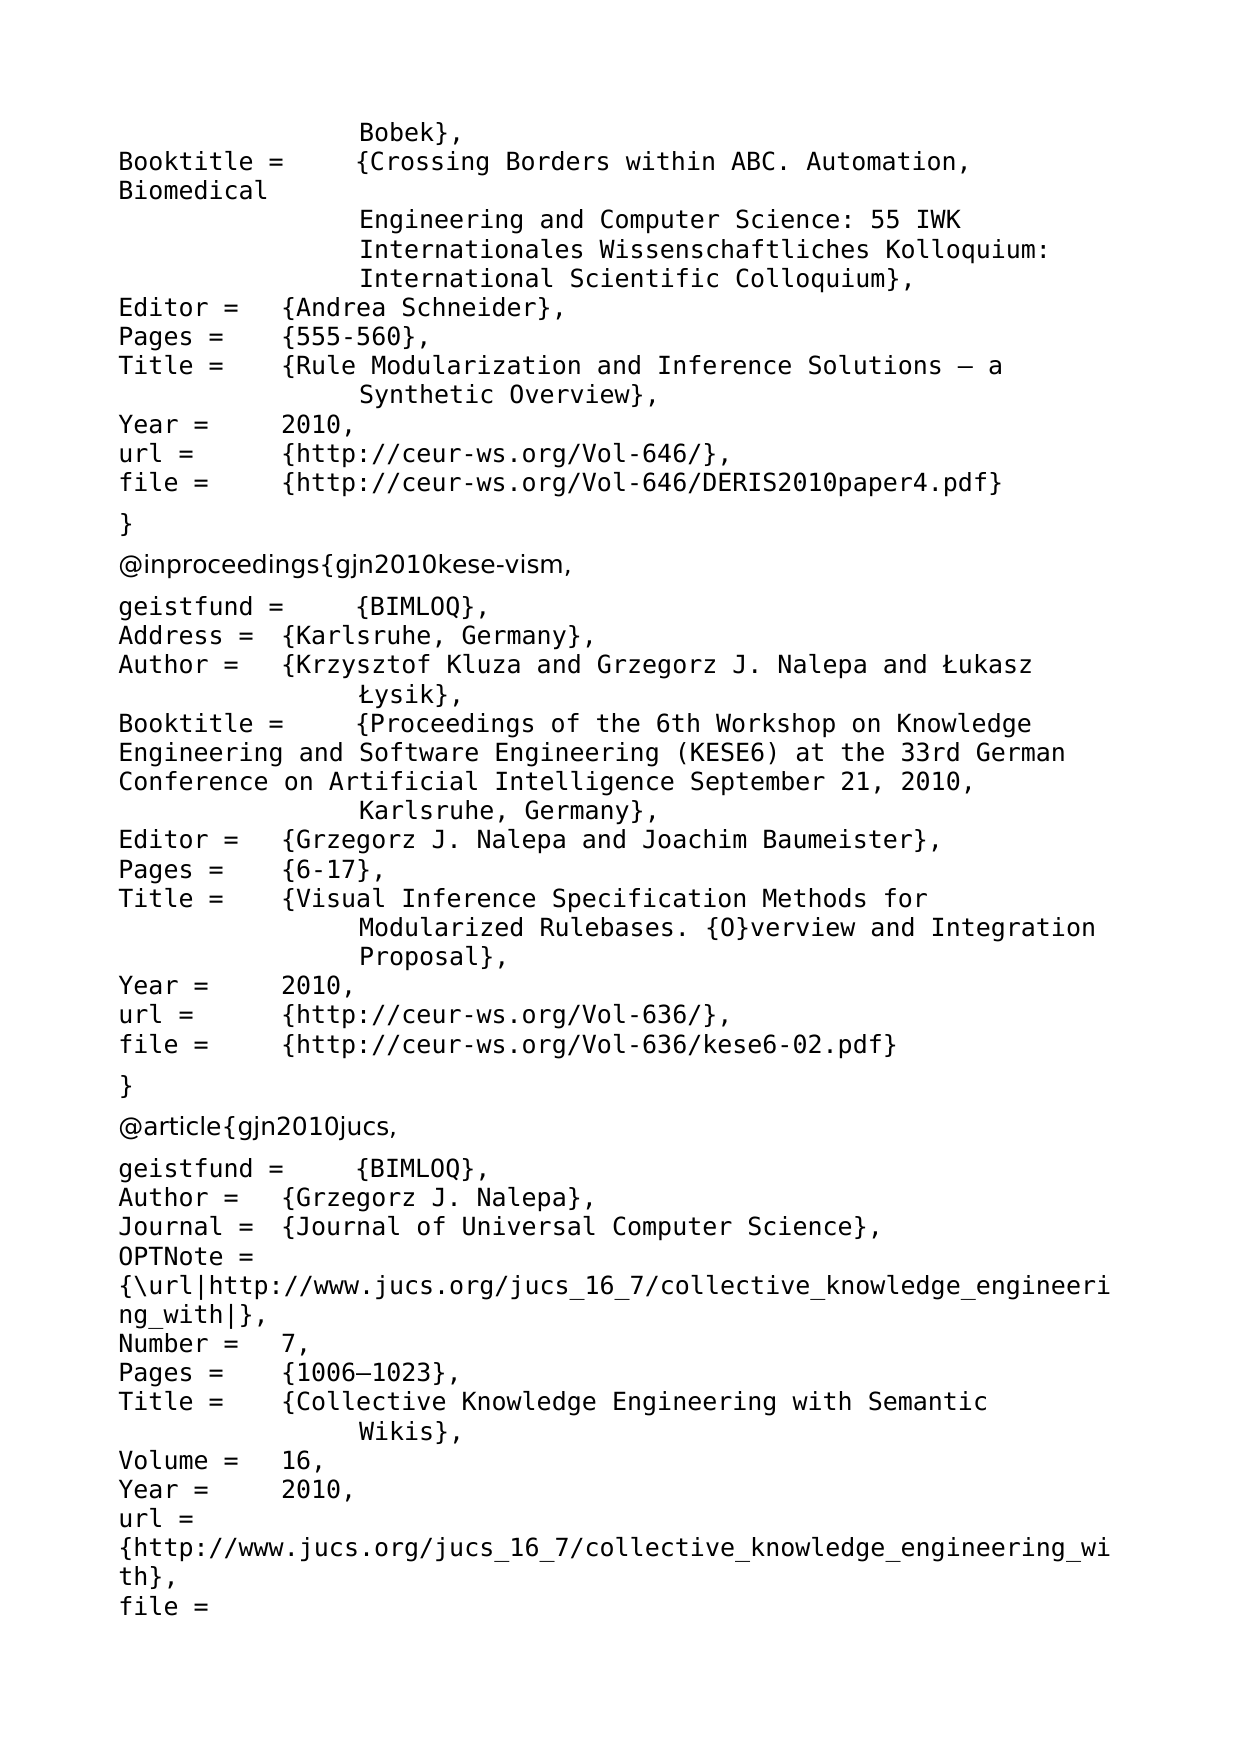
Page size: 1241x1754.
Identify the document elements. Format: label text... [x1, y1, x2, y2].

text geistfund = {BIMLOQ}, Author = {Grzegorz J. Nalepa}, Journal = {Journal of Universal Computer Science}, OPTNote = {\url|http://www.jucs.org/jucs_16_7/collective_knowledge_engineering_with|}, Number = 7, Pages = {1006–1023}, Title = {Collective Knowledge Engineering with Semantic Wikis}, Volume = 16, Year = 2010, url = {http://www.jucs.org/jucs_16_7/collective_knowledge_engineering_with}, file = [118, 1154, 1122, 1621]
text @article{gjn2010jucs, [118, 1112, 1122, 1142]
text } [118, 1071, 1122, 1100]
text Bobek}, Booktitle = {Crossing Borders within ABC. Automation, Biomedical Engineering and Computer Science: 55 IWK Internationales Wissenschaftliches Kolloquium: International Scientific Colloquium}, Editor = {Andrea Schneider}, Pages = {555-560}, Title = {Rule Modularization and Inference Solutions – a Synthetic Overview}, Year = 2010, url = {http://ceur-ws.org/Vol-646/}, file = {http://ceur-ws.org/Vol-646/DERIS2010paper4.pdf} [118, 118, 1122, 497]
text geistfund = {BIMLOQ}, Address = {Karlsruhe, Germany}, Author = {Krzysztof Kluza and Grzegorz J. Nalepa and Łukasz Łysik}, Booktitle = {Proceedings of the 6th Workshop on Knowledge Engineering and Software Engineering (KESE6) at the 33rd German Conference on Artificial Intelligence September 21, 2010, Karlsruhe, Germany}, Editor = {Grzegorz J. Nalepa and Joachim Baumeister}, Pages = {6-17}, Title = {Visual Inference Specification Methods for Modularized Rulebases. {O}verview and Integration Proposal}, Year = 2010, url = {http://ceur-ws.org/Vol-636/}, file = {http://ceur-ws.org/Vol-636/kese6-02.pdf} [118, 592, 1122, 1059]
text @inproceedings{gjn2010kese-vism, [118, 551, 1122, 580]
text } [118, 509, 1122, 538]
